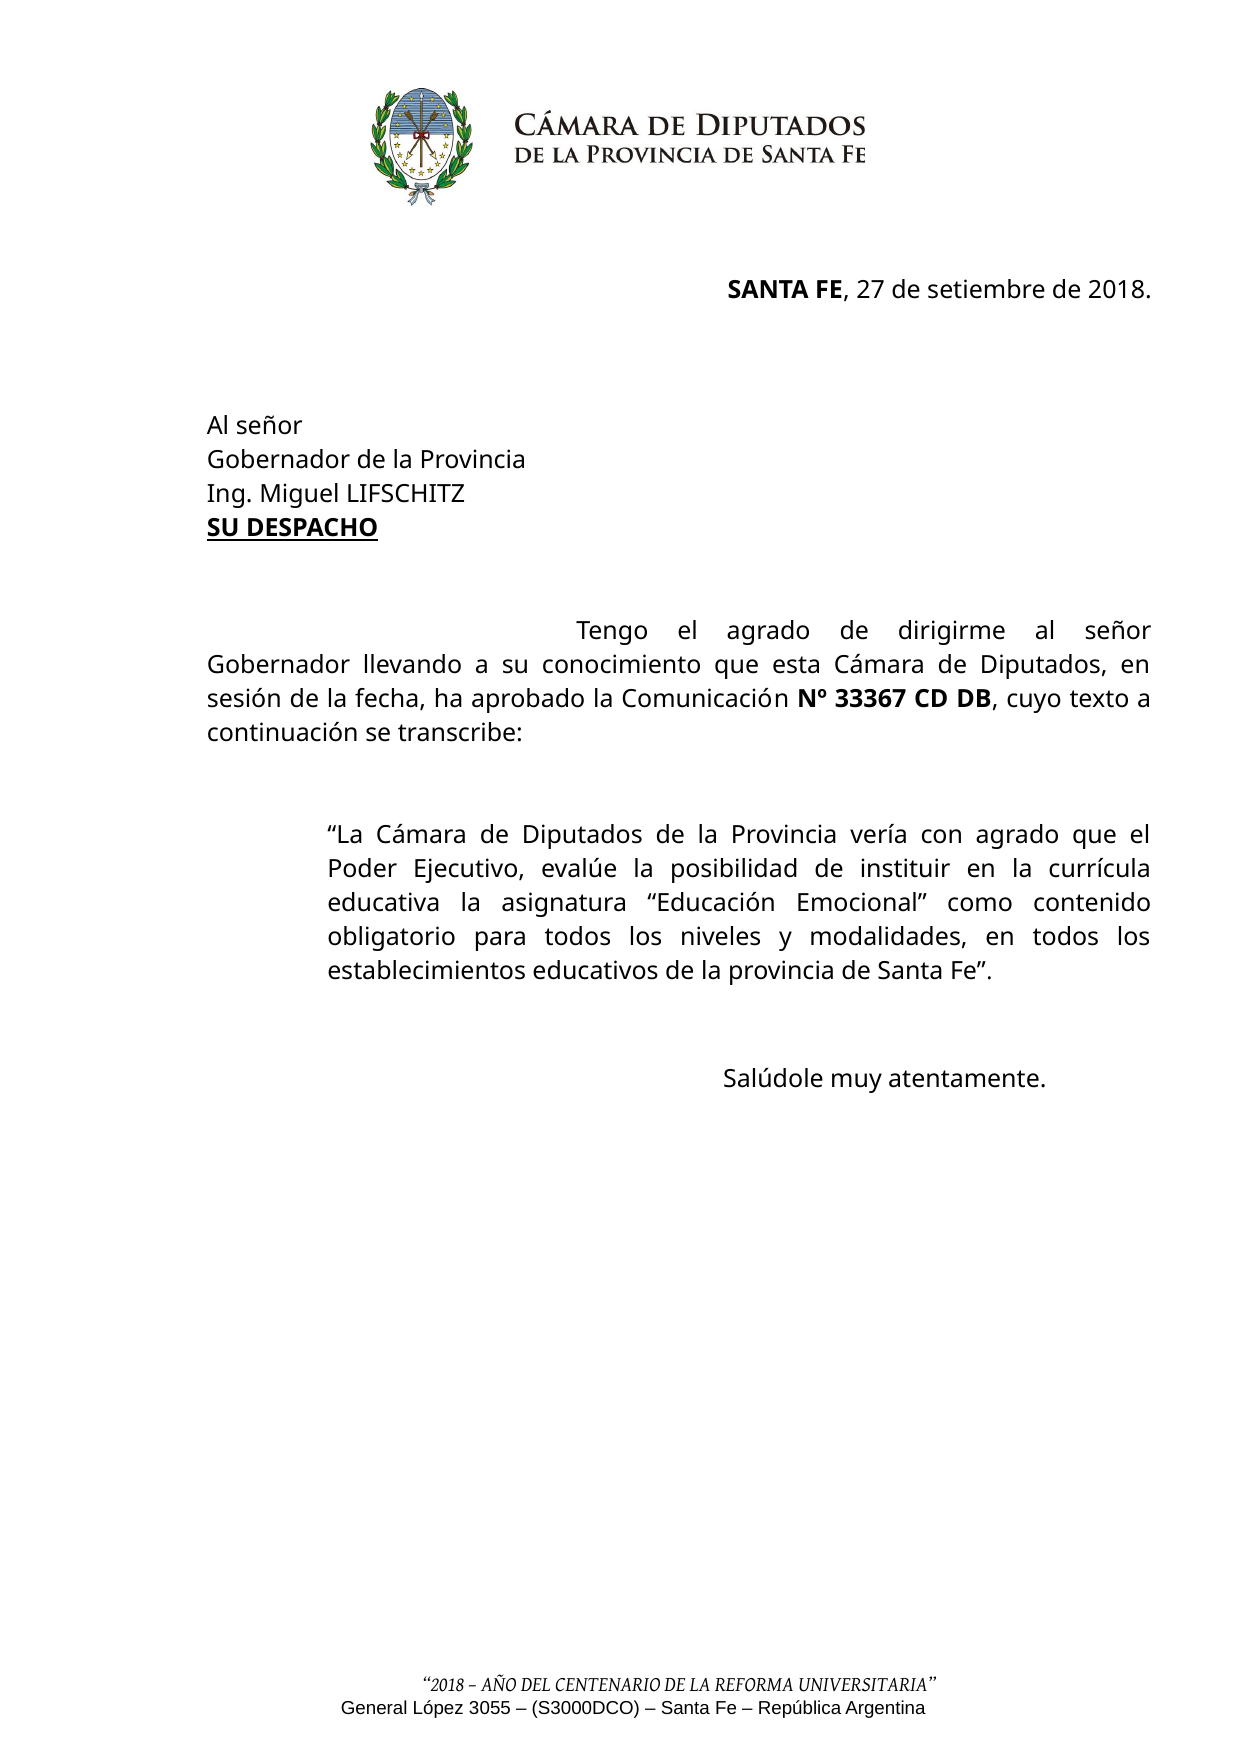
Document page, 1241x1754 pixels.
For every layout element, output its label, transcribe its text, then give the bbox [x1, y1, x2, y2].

text SU DESPACHO [207, 510, 1152, 544]
text Salúdole muy atentamente. [649, 1061, 1152, 1095]
text Ing. Miguel LIFSCHITZ [207, 476, 1152, 510]
text SANTA FE, 27 de setiembre de 2018. [207, 272, 1152, 306]
text Al señor [207, 408, 1152, 442]
text “La Cámara de Diputados de la Provincia vería con agrado que el Poder Ejecutivo, evalúe la posibilidad de instituir en la currícula educativa la asignatura “Educación Emocional” como contenido obligatorio para todos los niveles y modalidades, en todos los establecimientos educativos de la provincia de Santa Fe”. [327, 817, 1152, 987]
picture [370, 88, 866, 210]
text Gobernador de la Provincia [207, 442, 1152, 476]
text Tengo el agrado de dirigirme al señor Gobernador llevando a su conocimiento que esta Cámara de Diputados, en sesión de la fecha, ha aprobado la Comunicación Nº 33367 CD DB, cuyo texto a continuación se transcribe: [207, 612, 1152, 748]
